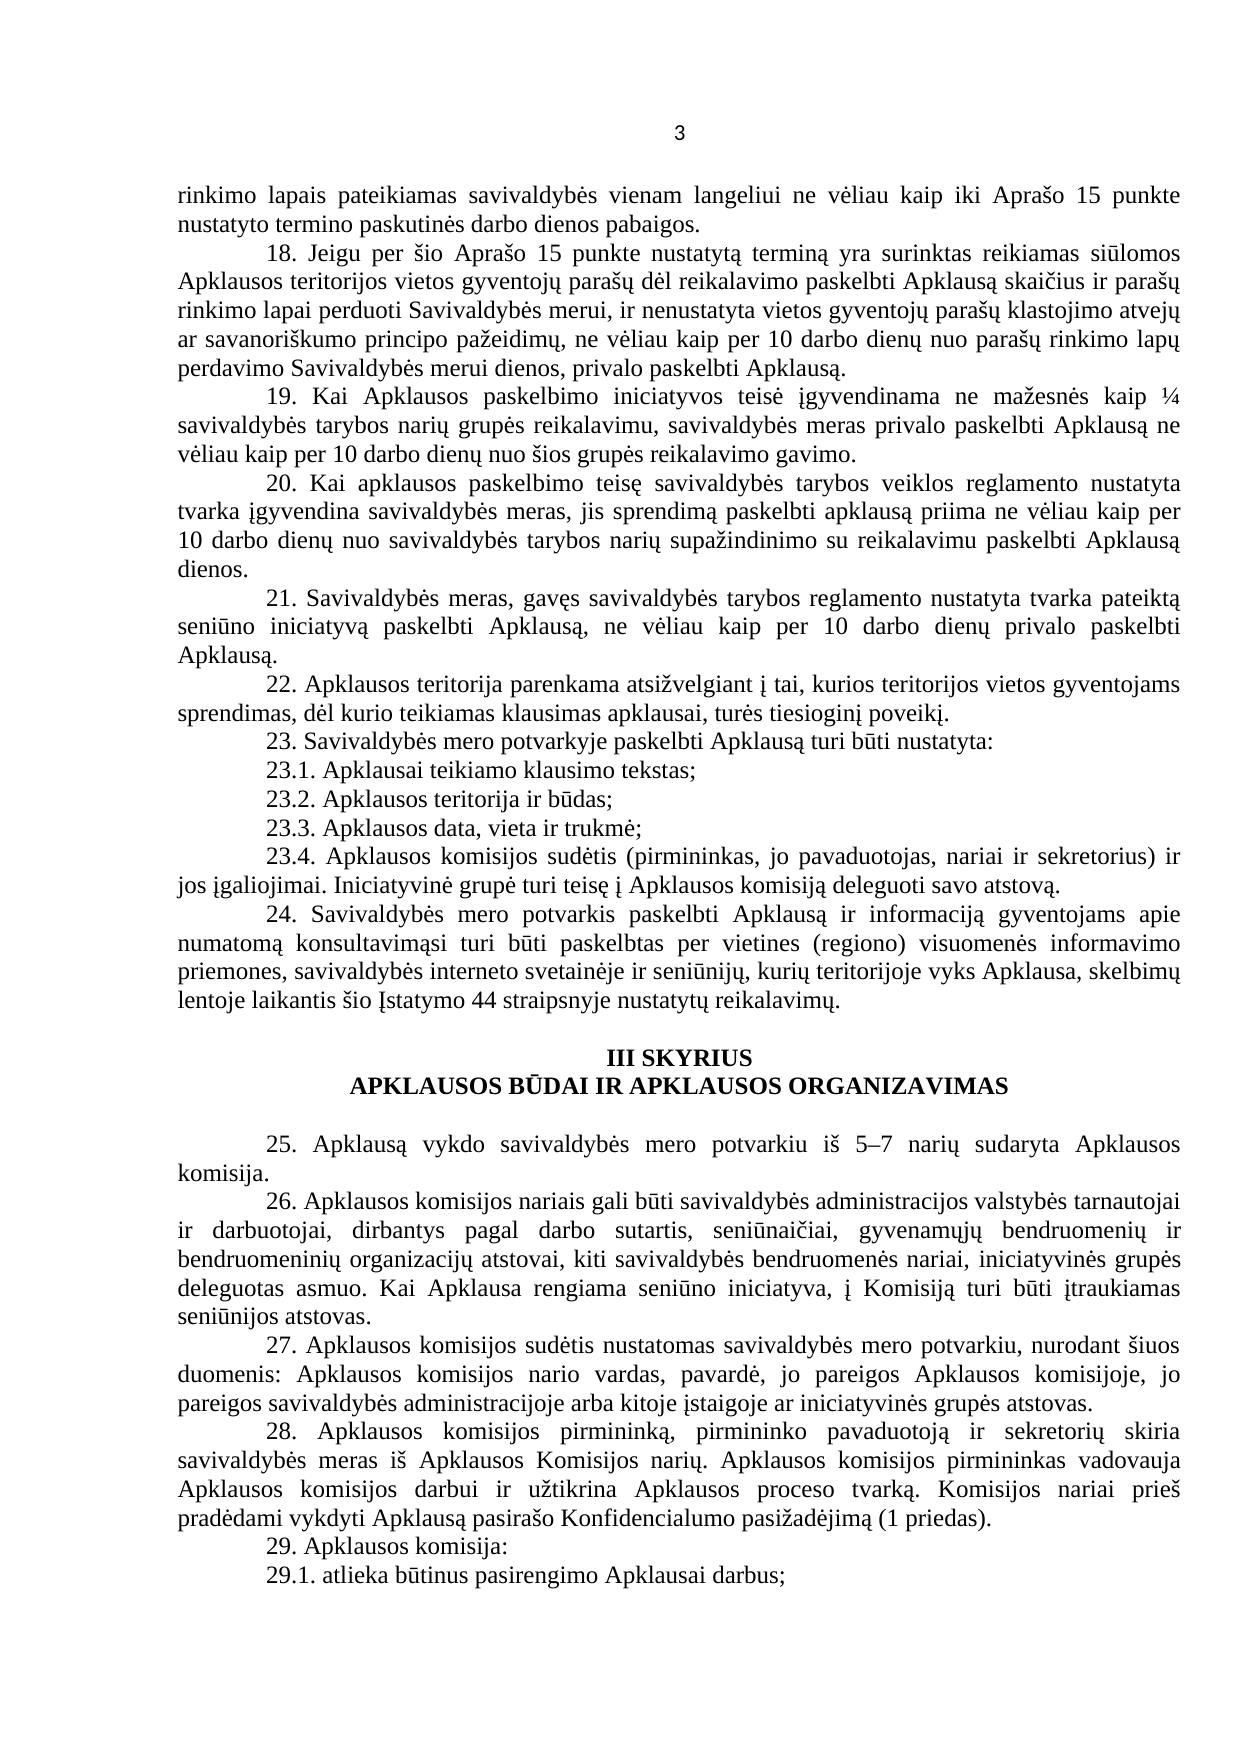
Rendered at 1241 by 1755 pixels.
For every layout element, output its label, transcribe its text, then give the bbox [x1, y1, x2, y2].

text 29. Apklausos komisija: [177, 1531, 1181, 1560]
text III SKYRIUS [177, 1043, 1181, 1071]
text 21. Savivaldybės meras, gavęs savivaldybės tarybos reglamento nustatyta tvarka pateiktą seniūno iniciatyvą paskelbti Apklausą, ne vėliau kaip per 10 darbo dienų privalo paskelbti Apklausą. [177, 583, 1181, 669]
text 23.1. Apklausai teikiamo klausimo tekstas; [177, 755, 1181, 784]
text 23.2. Apklausos teritorija ir būdas; [177, 784, 1181, 813]
text APKLAUSOS BŪDAI IR APKLAUSOS ORGANIZAVIMAS [177, 1071, 1181, 1100]
text 24. Savivaldybės mero potvarkis paskelbti Apklausą ir informaciją gyventojams apie numatomą konsultavimąsi turi būti paskelbtas per vietines (regiono) visuomenės informavimo priemones, savivaldybės interneto svetainėje ir seniūnijų, kurių teritorijoje vyks Apklausa, skelbimų lentoje laikantis šio Įstatymo 44 straipsnyje nustatytų reikalavimų. [177, 899, 1181, 1014]
text 23.3. Apklausos data, vieta ir trukmė; [177, 813, 1181, 841]
text 23. Savivaldybės mero potvarkyje paskelbti Apklausą turi būti nustatyta: [177, 726, 1181, 755]
text 19. Kai Apklausos paskelbimo iniciatyvos teisė įgyvendinama ne mažesnės kaip ¼ savivaldybės tarybos narių grupės reikalavimu, savivaldybės meras privalo paskelbti Apklausą ne vėliau kaip per 10 darbo dienų nuo šios grupės reikalavimo gavimo. [177, 381, 1181, 468]
text 27. Apklausos komisijos sudėtis nustatomas savivaldybės mero potvarkiu, nurodant šiuos duomenis: Apklausos komisijos nario vardas, pavardė, jo pareigos Apklausos komisijoje, jo pareigos savivaldybės administracijoje arba kitoje įstaigoje ar iniciatyvinės grupės atstovas. [177, 1330, 1181, 1416]
text 23.4. Apklausos komisijos sudėtis (pirmininkas, jo pavaduotojas, nariai ir sekretorius) ir jos įgaliojimai. Iniciatyvinė grupė turi teisę į Apklausos komisiją deleguoti savo atstovą. [177, 841, 1181, 899]
text 22. Apklausos teritorija parenkama atsižvelgiant į tai, kurios teritorijos vietos gyventojams sprendimas, dėl kurio teikiamas klausimas apklausai, turės tiesioginį poveikį. [177, 669, 1181, 726]
text 20. Kai apklausos paskelbimo teisę savivaldybės tarybos veiklos reglamento nustatyta tvarka įgyvendina savivaldybės meras, jis sprendimą paskelbti apklausą priima ne vėliau kaip per 10 darbo dienų nuo savivaldybės tarybos narių supažindinimo su reikalavimu paskelbti Apklausą dienos. [177, 468, 1181, 583]
text rinkimo lapais pateikiamas savivaldybės vienam langeliui ne vėliau kaip iki Aprašo 15 punkte nustatyto termino paskutinės darbo dienos pabaigos. [177, 180, 1181, 238]
text 25. Apklausą vykdo savivaldybės mero potvarkiu iš 5–7 narių sudaryta Apklausos komisija. [177, 1129, 1181, 1186]
text 28. Apklausos komisijos pirmininką, pirmininko pavaduotoją ir sekretorių skiria savivaldybės meras iš Apklausos Komisijos narių. Apklausos komisijos pirmininkas vadovauja Apklausos komisijos darbui ir užtikrina Apklausos proceso tvarką. Komisijos nariai prieš pradėdami vykdyti Apklausą pasirašo Konfidencialumo pasižadėjimą (1 priedas). [177, 1416, 1181, 1531]
text 29.1. atlieka būtinus pasirengimo Apklausai darbus; [177, 1560, 1181, 1589]
text 26. Apklausos komisijos nariais gali būti savivaldybės administracijos valstybės tarnautojai ir darbuotojai, dirbantys pagal darbo sutartis, seniūnaičiai, gyvenamųjų bendruomenių ir bendruomeninių organizacijų atstovai, kiti savivaldybės bendruomenės nariai, iniciatyvinės grupės deleguotas asmuo. Kai Apklausa rengiama seniūno iniciatyva, į Komisiją turi būti įtraukiamas seniūnijos atstovas. [177, 1186, 1181, 1330]
text 18. Jeigu per šio Aprašo 15 punkte nustatytą terminą yra surinktas reikiamas siūlomos Apklausos teritorijos vietos gyventojų parašų dėl reikalavimo paskelbti Apklausą skaičius ir parašų rinkimo lapai perduoti Savivaldybės merui, ir nenustatyta vietos gyventojų parašų klastojimo atvejų ar savanoriškumo principo pažeidimų, ne vėliau kaip per 10 darbo dienų nuo parašų rinkimo lapų perdavimo Savivaldybės merui dienos, privalo paskelbti Apklausą. [177, 238, 1181, 381]
